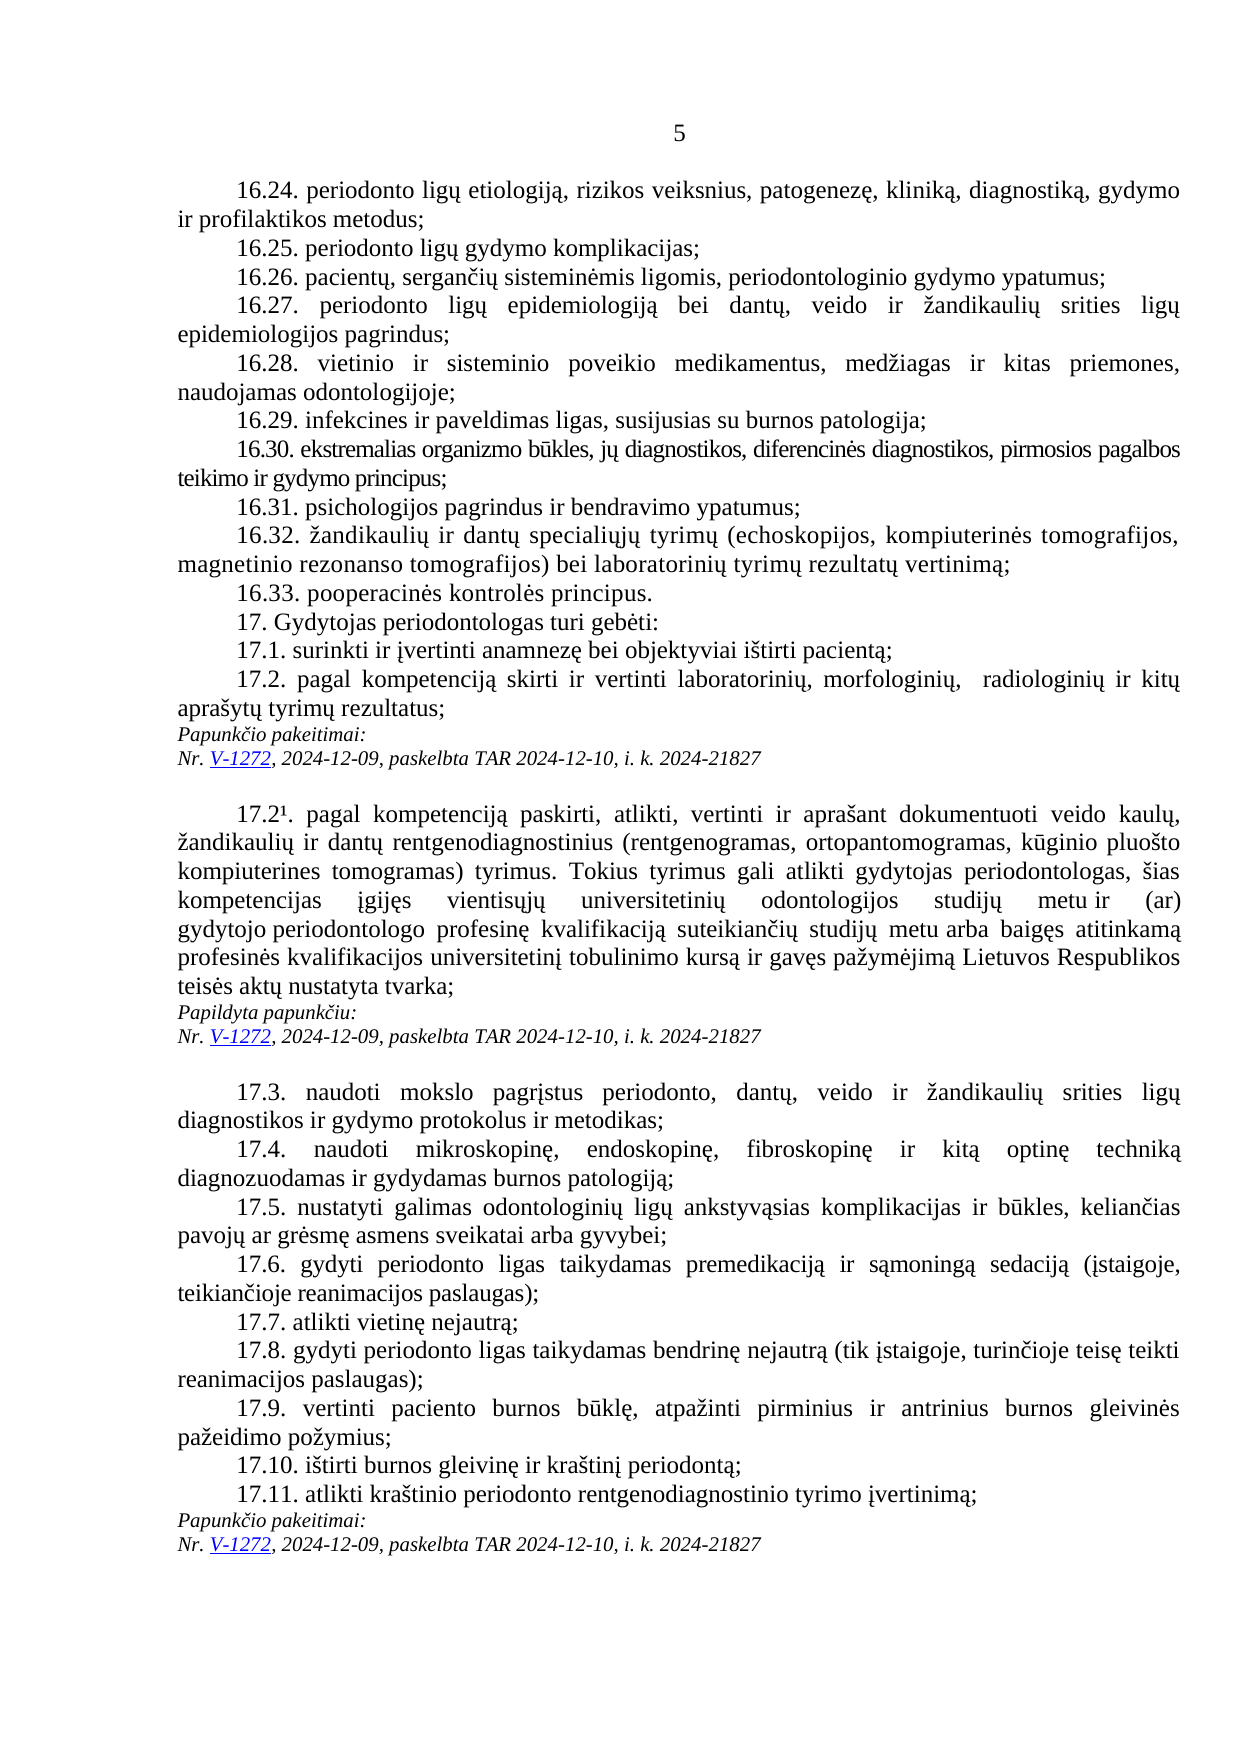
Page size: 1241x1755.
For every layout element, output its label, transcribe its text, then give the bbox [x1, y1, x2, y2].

text 16.30. ekstremalias organizmo būkles, jų diagnostikos, diferencinės diagnostikos, pirmosios pagalbos teikimo ir gydymo principus; [177, 434, 1181, 492]
text 16.32. žandikaulių ir dantų specialiųjų tyrimų (echoskopijos, kompiuterinės tomografijos, magnetinio rezonanso tomografijos) bei laboratorinių tyrimų rezultatų vertinimą; [177, 521, 1181, 578]
text 16.25. periodonto ligų gydymo komplikacijas; [177, 233, 1181, 262]
text 17.2. pagal kompetenciją skirti ir vertinti laboratorinių, morfologinių, radiologinių ir kitų aprašytų tyrimų rezultatus; [177, 664, 1181, 722]
text 17.8. gydyti periodonto ligas taikydamas bendrinę nejautrą (tik įstaigoje, turinčioje teisę teikti reanimacijos paslaugas); [177, 1336, 1181, 1393]
text 17.6. gydyti periodonto ligas taikydamas premedikaciją ir sąmoningą sedaciją (įstaigoje, teikiančioje reanimacijos paslaugas); [177, 1249, 1181, 1307]
text 16.27. periodonto ligų epidemiologiją bei dantų, veido ir žandikaulių srities ligų epidemiologijos pagrindus; [177, 291, 1181, 348]
text 17.1. surinkti ir įvertinti anamnezę bei objektyviai ištirti pacientą; [177, 636, 1181, 664]
text 17. Gydytojas periodontologas turi gebėti: [177, 607, 1181, 636]
text 17.2¹. pagal kompetenciją paskirti, atlikti, vertinti ir aprašant dokumentuoti veido kaulų, žandikaulių ir dantų rentgenodiagnostinius (rentgenogramas, ortopantomogramas, kūginio pluošto kompiuterines tomogramas) tyrimus. Tokius tyrimus gali atlikti gydytojas periodontologas, šias kompetencijas įgijęs vientisųjų universitetinių odontologijos studijų metu ir (ar) gydytojo periodontologo profesinę kvalifikaciją suteikiančių studijų metu arba baigęs atitinkamą profesinės kvalifikacijos universitetinį tobulinimo kursą ir gavęs pažymėjimą Lietuvos Respublikos teisės aktų nustatyta tvarka; [177, 799, 1181, 1000]
text 17.4. naudoti mikroskopinę, endoskopinę, fibroskopinę ir kitą optinę techniką diagnozuodamas ir gydydamas burnos patologiją; [177, 1134, 1181, 1192]
text 16.26. pacientų, sergančių sisteminėmis ligomis, periodontologinio gydymo ypatumus; [177, 262, 1181, 291]
text 17.10. ištirti burnos gleivinę ir kraštinį periodontą; [177, 1451, 1181, 1479]
text Nr. V-1272, 2024-12-09, paskelbta TAR 2024-12-10, i. k. 2024-21827 [177, 1024, 1181, 1048]
text Papunkčio pakeitimai: [177, 722, 1181, 746]
text 16.29. infekcines ir paveldimas ligas, susijusias su burnos patologija; [177, 406, 1181, 434]
text 17.3. naudoti mokslo pagrįstus periodonto, dantų, veido ir žandikaulių srities ligų diagnostikos ir gydymo protokolus ir metodikas; [177, 1077, 1181, 1134]
text 16.24. periodonto ligų etiologiją, rizikos veiksnius, patogenezę, kliniką, diagnostiką, gydymo ir profilaktikos metodus; [177, 176, 1181, 233]
text Papunkčio pakeitimai: [177, 1508, 1181, 1532]
text 17.11. atlikti kraštinio periodonto rentgenodiagnostinio tyrimo įvertinimą; [177, 1479, 1181, 1508]
text 17.9. vertinti paciento burnos būklę, atpažinti pirminius ir antrinius burnos gleivinės pažeidimo požymius; [177, 1393, 1181, 1451]
text 16.31. psichologijos pagrindus ir bendravimo ypatumus; [177, 492, 1181, 521]
text Nr. V-1272, 2024-12-09, paskelbta TAR 2024-12-10, i. k. 2024-21827 [177, 1532, 1181, 1556]
text 17.5. nustatyti galimas odontologinių ligų ankstyvąsias komplikacijas ir būkles, keliančias pavojų ar grėsmę asmens sveikatai arba gyvybei; [177, 1192, 1181, 1249]
text 17.7. atlikti vietinę nejautrą; [177, 1307, 1181, 1336]
text Nr. V-1272, 2024-12-09, paskelbta TAR 2024-12-10, i. k. 2024-21827 [177, 746, 1181, 770]
text 16.33. pooperacinės kontrolės principus. [177, 578, 1181, 607]
text 16.28. vietinio ir sisteminio poveikio medikamentus, medžiagas ir kitas priemones, naudojamas odontologijoje; [177, 348, 1181, 406]
text Papildyta papunkčiu: [177, 1000, 1181, 1024]
